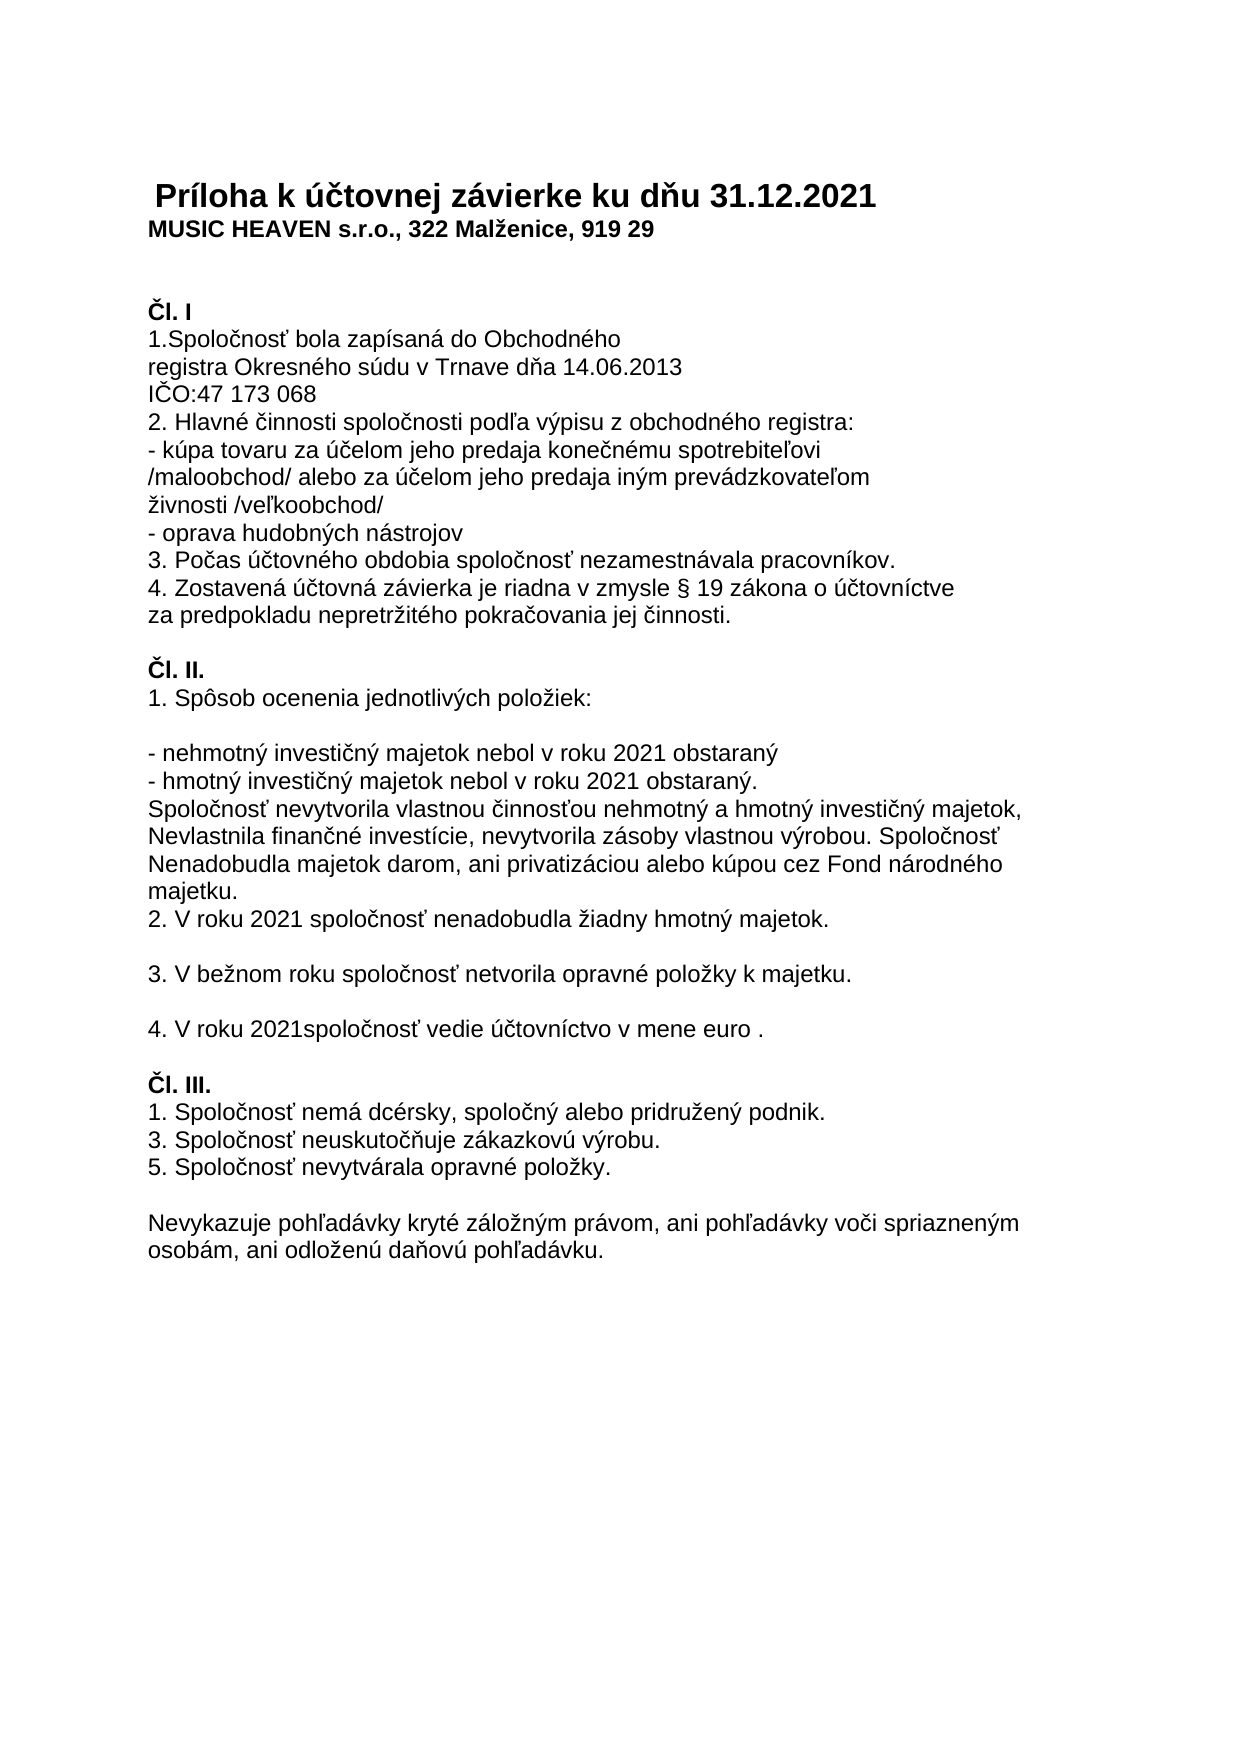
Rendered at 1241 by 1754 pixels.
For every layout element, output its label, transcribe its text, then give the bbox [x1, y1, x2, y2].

text 3. Počas účtovného obdobia spoločnosť nezamestnávala pracovníkov. [148, 546, 1093, 574]
text 2. Hlavné činnosti spoločnosti podľa výpisu z obchodného registra: [148, 408, 1093, 436]
text 5. Spoločnosť nevytvárala opravné položky. [148, 1153, 1093, 1181]
text Spoločnosť nevytvorila vlastnou činnosťou nehmotný a hmotný investičný majetok, [148, 794, 1093, 822]
text - kúpa tovaru za účelom jeho predaja konečnému spotrebiteľovi [148, 436, 1093, 463]
text Čl. I [148, 298, 1093, 325]
text majetku. [148, 877, 1093, 905]
text 3. Spoločnosť neuskutočňuje zákazkovú výrobu. [148, 1126, 1093, 1153]
text osobám, ani odloženú daňovú pohľadávku. [148, 1236, 1093, 1264]
text /maloobchod/ alebo za účelom jeho predaja iným prevádzkovateľom [148, 463, 1093, 491]
text 4. Zostavená účtovná závierka je riadna v zmysle § 19 zákona o účtovníctve [148, 574, 1093, 601]
text Príloha k účtovnej závierke ku dňu 31.12.2021 [148, 176, 1093, 215]
text - hmotný investičný majetok nebol v roku 2021 obstaraný. [148, 767, 1093, 794]
text Nevykazuje pohľadávky kryté záložným právom, ani pohľadávky voči spriazneným [148, 1208, 1093, 1236]
text 4. V roku 2021spoločnosť vedie účtovníctvo v mene euro . [148, 1015, 1093, 1043]
text MUSIC HEAVEN s.r.o., 322 Malženice, 919 29 [148, 215, 1093, 242]
text - oprava hudobných nástrojov [148, 518, 1093, 546]
text registra Okresného súdu v Trnave dňa 14.06.2013 [148, 353, 1093, 380]
text IČO:47 173 068 [148, 380, 1093, 408]
text Čl. III. [148, 1071, 1093, 1098]
text 1. Spoločnosť nemá dcérsky, spoločný alebo pridružený podnik. [148, 1098, 1093, 1126]
text za predpokladu nepretržitého pokračovania jej činnosti. [148, 601, 1093, 629]
text 3. V bežnom roku spoločnosť netvorila opravné položky k majetku. [148, 960, 1093, 988]
text 2. V roku 2021 spoločnosť nenadobudla žiadny hmotný majetok. [148, 905, 1093, 932]
text živnosti /veľkoobchod/ [148, 491, 1093, 518]
text 1. Spôsob ocenenia jednotlivých položiek: [148, 684, 1093, 712]
text - nehmotný investičný majetok nebol v roku 2021 obstaraný [148, 739, 1093, 767]
text Nevlastnila finančné investície, nevytvorila zásoby vlastnou výrobou. Spoločnosť [148, 822, 1093, 850]
text 1.Spoločnosť bola zapísaná do Obchodného [148, 325, 1093, 353]
text Čl. II. [148, 656, 1093, 684]
text Nenadobudla majetok darom, ani privatizáciou alebo kúpou cez Fond národného [148, 850, 1093, 877]
